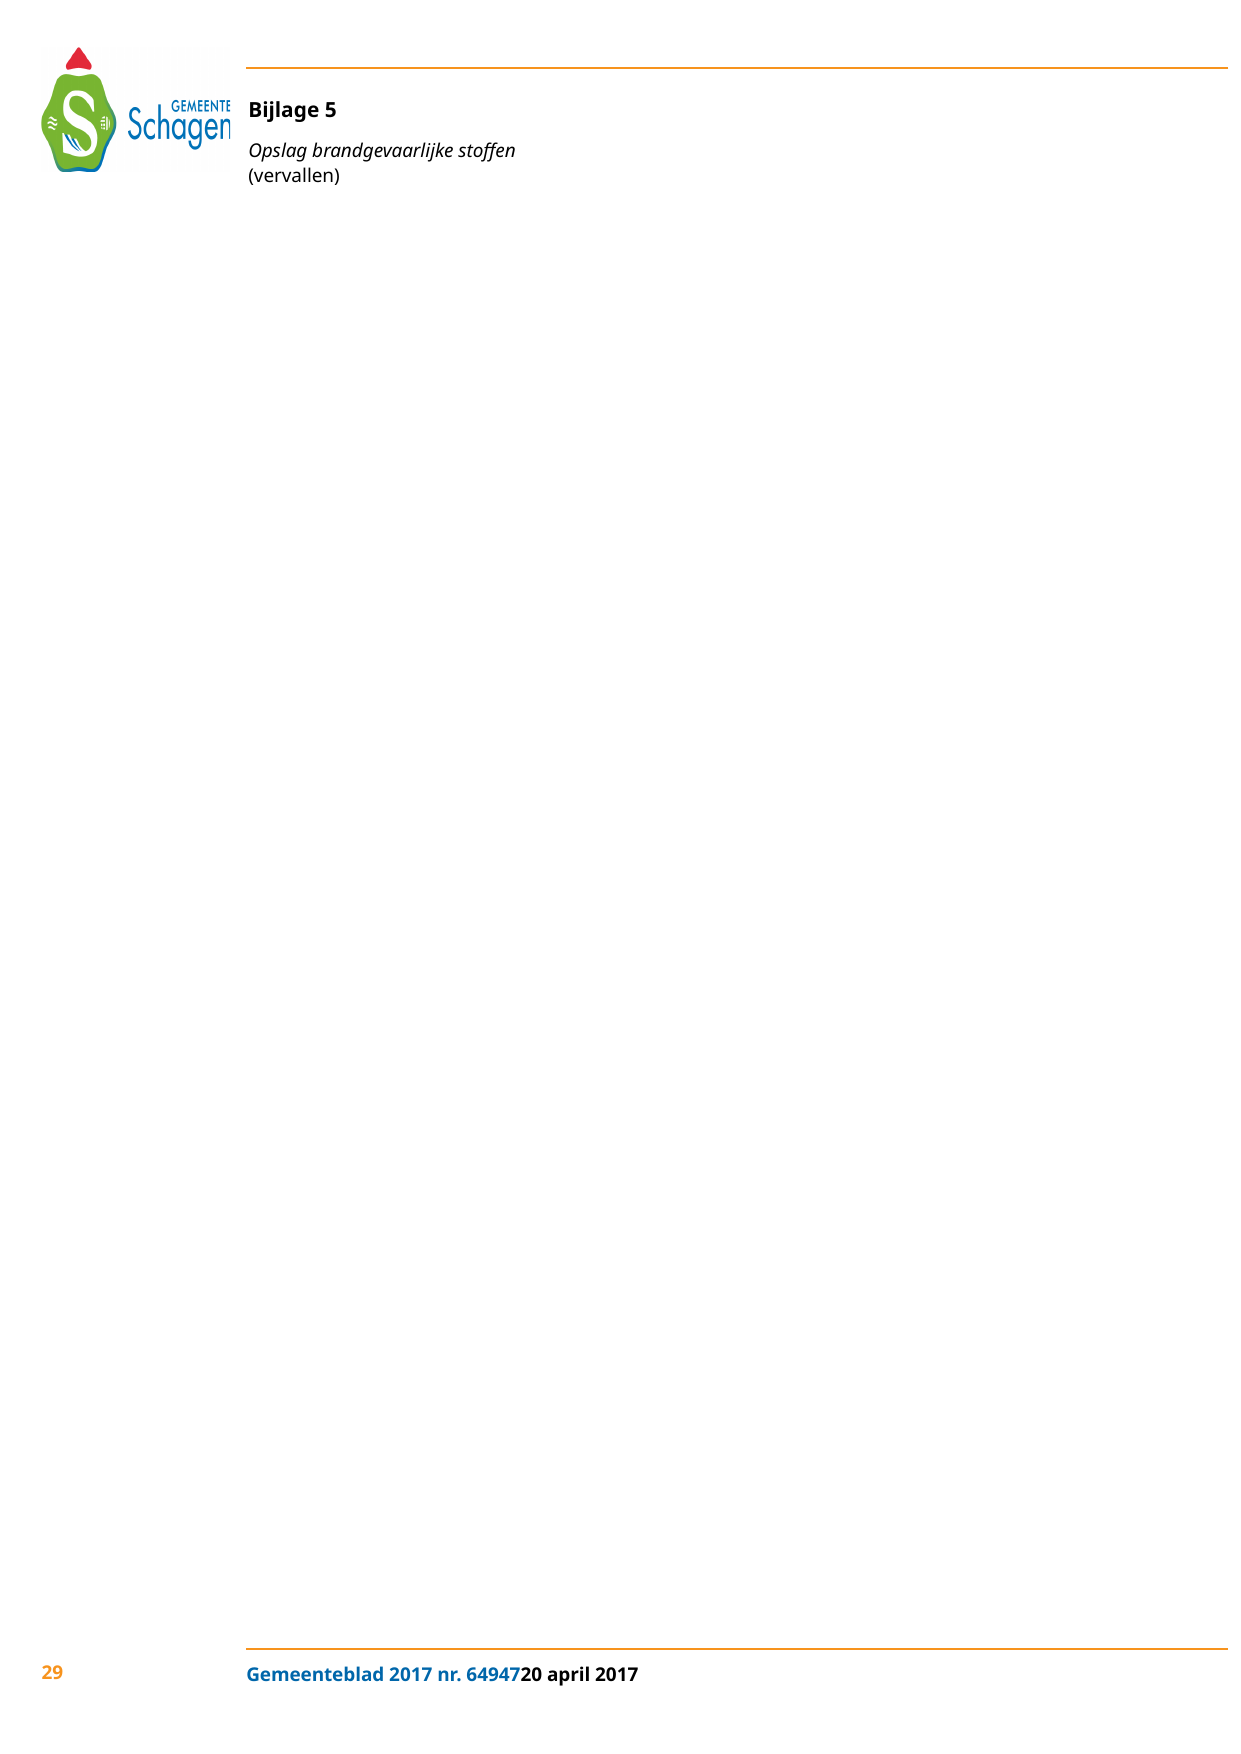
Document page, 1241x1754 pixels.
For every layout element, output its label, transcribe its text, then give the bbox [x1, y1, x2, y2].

text Bijlage 5 [248, 95, 1152, 123]
text (vervallen) [248, 163, 1152, 188]
text Opslag brandgevaarlijke stoffen [248, 137, 1152, 163]
picture [41, 47, 231, 172]
